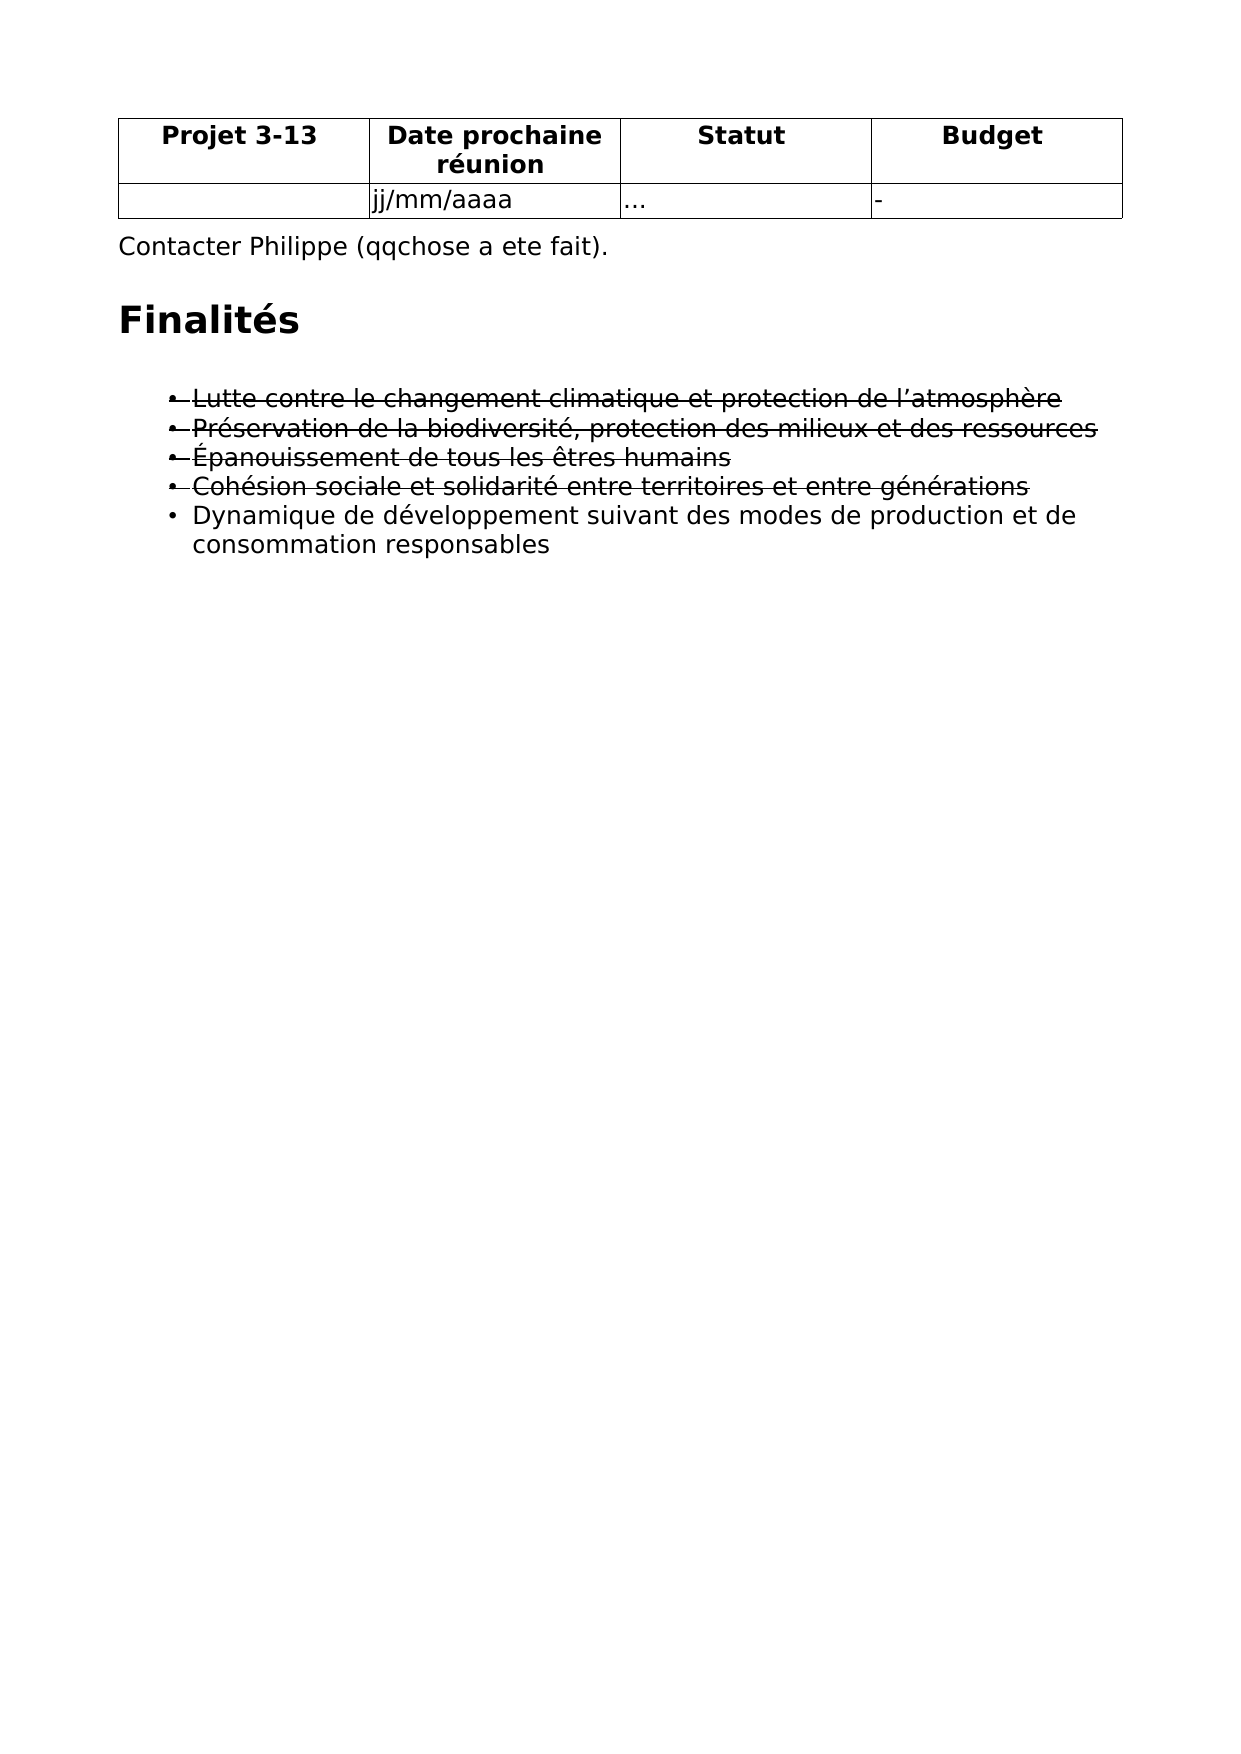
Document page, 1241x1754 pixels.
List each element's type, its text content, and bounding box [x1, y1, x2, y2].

table_cell [119, 184, 369, 217]
list Lutte contre le changement climatique et protection de l’atmosphère [177, 385, 1122, 414]
table_header Projet 3-13 [119, 119, 369, 182]
list Cohésion sociale et solidarité entre territoires et entre générations [177, 472, 1122, 501]
list Dynamique de développement suivant des modes de production et de consommation responsables [177, 501, 1122, 560]
table_cell jj/mm/aaaa [370, 184, 620, 217]
list Préservation de la biodiversité, protection des milieux et des ressources [177, 414, 1122, 443]
table_header Budget [872, 119, 1122, 182]
table_header Statut [621, 119, 871, 182]
text Contacter Philippe (qqchose a ete fait). [118, 232, 1122, 262]
table_header Date prochaine réunion [370, 119, 620, 182]
table_cell - [872, 184, 1122, 217]
list Épanouissement de tous les êtres humains [177, 443, 1122, 472]
subtitle Finalités [118, 299, 1122, 343]
table_cell ... [621, 184, 871, 217]
